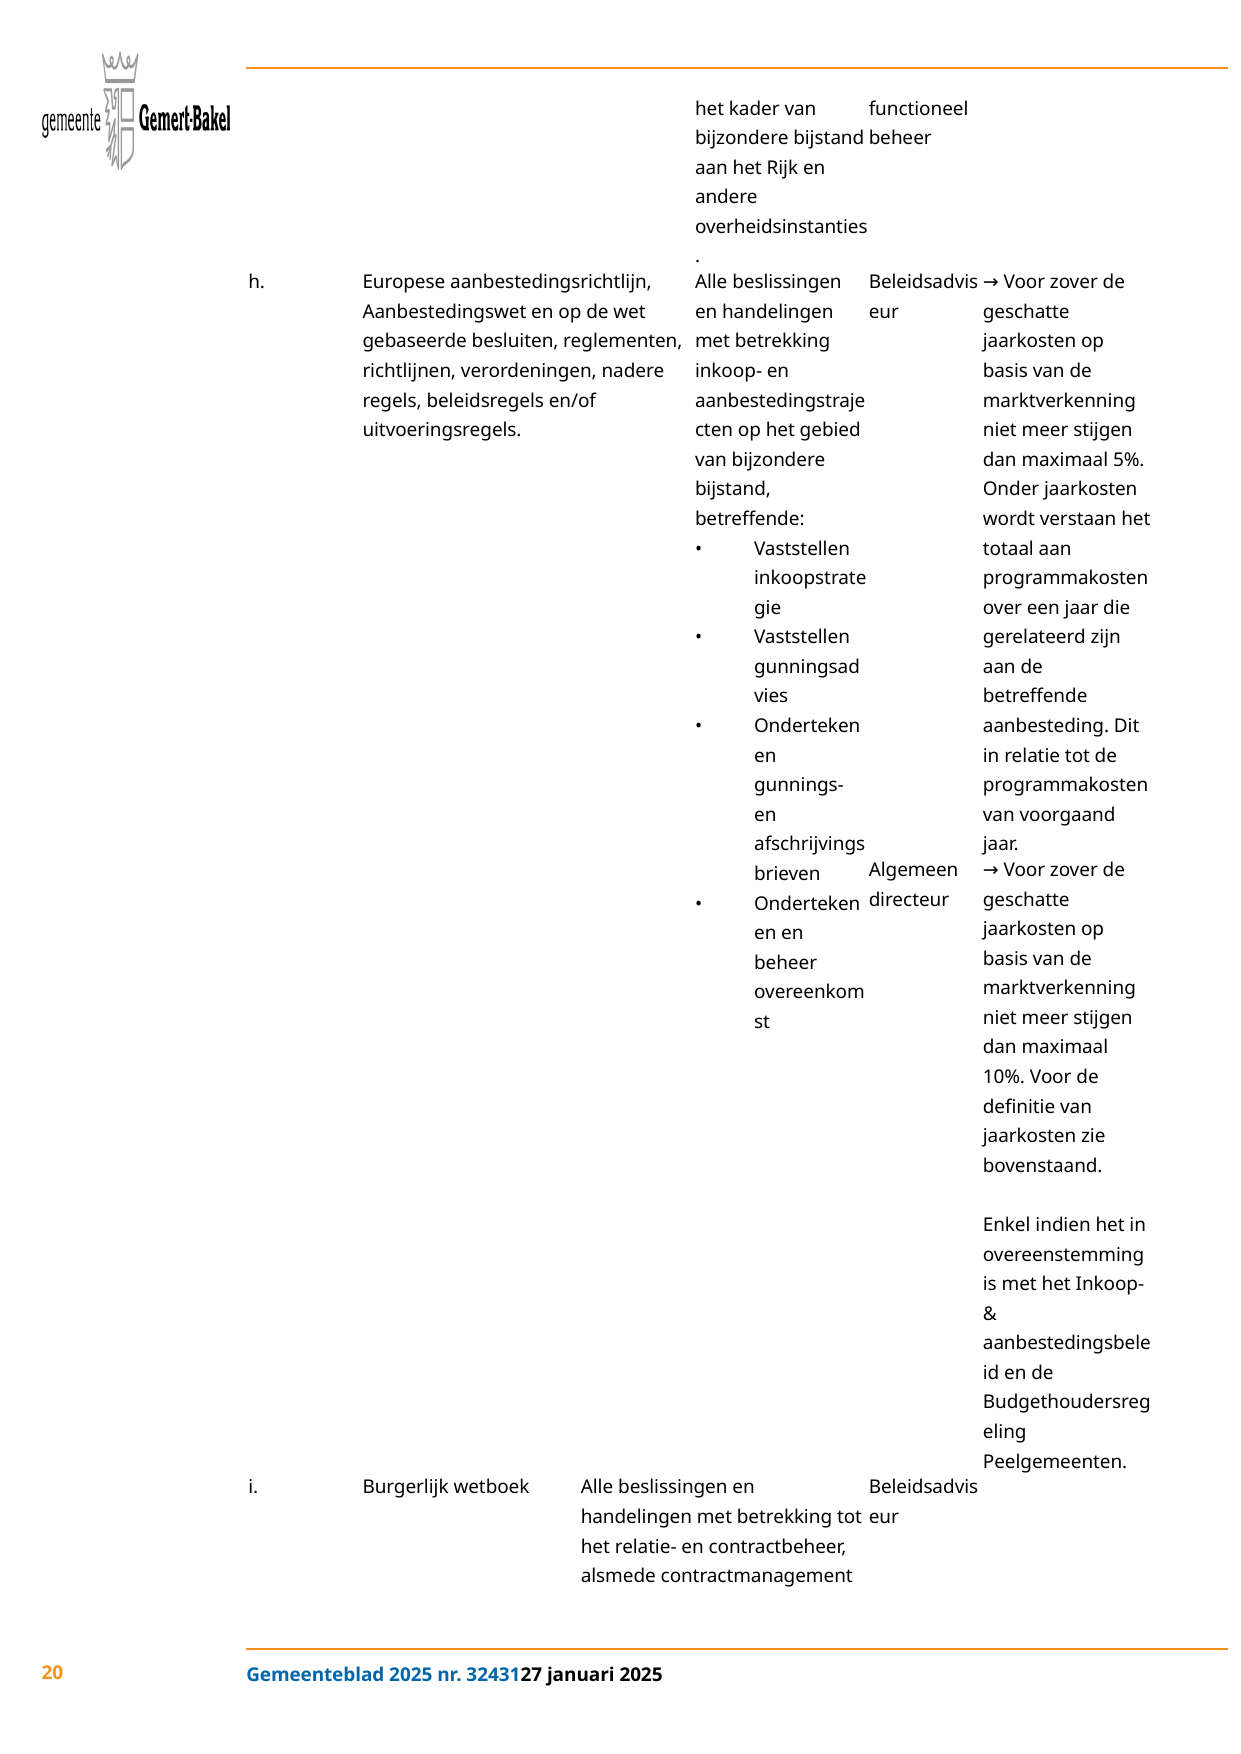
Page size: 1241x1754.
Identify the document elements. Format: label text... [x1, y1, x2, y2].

table_cell Beleidsadviseur [869, 1474, 983, 1588]
table_cell → Voor zover de geschatte jaarkosten op basis van de marktverkenning niet meer stijgen dan maximaal 10%. Voor de definitie van jaarkosten zie bovenstaand. Enkel indien het in overeenstemming is met het Inkoop- & aanbestedingsbeleid en de Budgethoudersregeling Peelgemeenten. [983, 856, 1152, 1474]
table_cell Alle beslissingen en handelingen met betrekking tot het relatie- en contractbeheer, alsmede contractmanagement [581, 1474, 868, 1588]
table_cell functioneel beheer [869, 95, 983, 268]
picture [41, 47, 231, 172]
table_cell het kader van bijzondere bijstand aan het Rijk en andere overheidsinstanties. [695, 95, 868, 268]
table_cell Alle beslissingen en handelingen met betrekking inkoop- en aanbestedingstrajecten op het gebied van bijzondere bijstand, betreffende: Vaststellen inkoopstrategie Vaststellen gunningsadvies Ondertekenen gunnings- en afschrijvingsbrieven Ondertekenen en beheer overeenkomst [695, 269, 868, 1474]
table_cell Beleidsadviseur [869, 269, 983, 856]
table_cell → Voor zover de geschatte jaarkosten op basis van de marktverkenning niet meer stijgen dan maximaal 5%. Onder jaarkosten wordt verstaan het totaal aan programmakosten over een jaar die gerelateerd zijn aan de betreffende aanbesteding. Dit in relatie tot de programmakosten van voorgaand jaar. [983, 269, 1152, 856]
table_cell Algemeen directeur [869, 856, 983, 1474]
table_cell [983, 1474, 1152, 1588]
table_cell Europese aanbestedingsrichtlijn, Aanbestedingswet en op de wet gebaseerde besluiten, reglementen, richtlijnen, verordeningen, nadere regels, beleidsregels en/of uitvoeringsregels. [362, 269, 695, 1474]
table_cell [983, 95, 1152, 268]
table_cell [248, 95, 362, 268]
table_cell Burgerlijk wetboek [362, 1474, 581, 1588]
table_cell h. [248, 269, 362, 1474]
table_cell i. [248, 1474, 362, 1588]
table_cell [362, 95, 695, 268]
